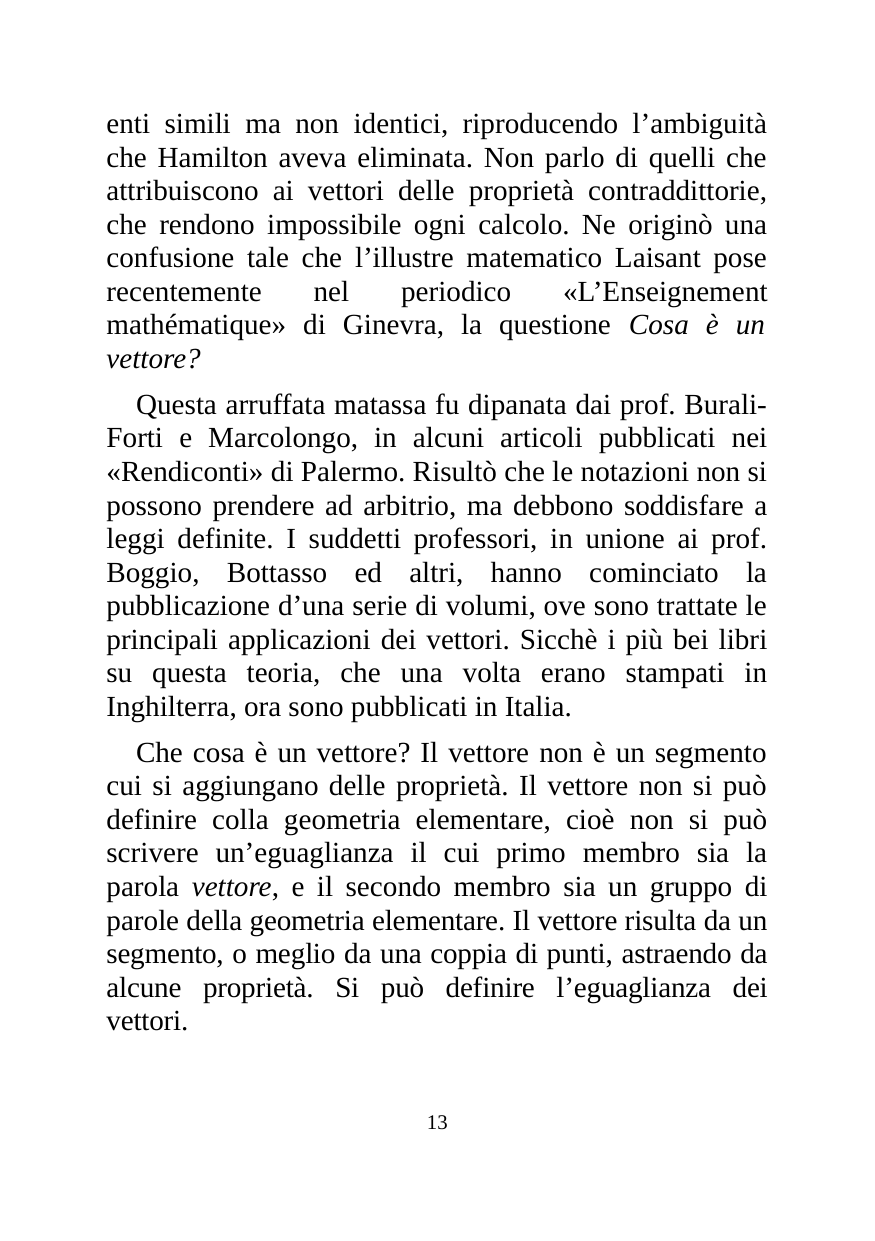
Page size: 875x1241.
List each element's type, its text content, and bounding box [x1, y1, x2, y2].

text Che cosa è un vettore? Il vettore non è un segmento cui si aggiungano delle proprietà. Il vettore non si può definire colla geometria elementare, cioè non si può scrivere un’eguaglianza il cui primo membro sia la parola vettore, e il secondo membro sia un gruppo di parole della geometria elementare. Il vettore risulta da un segmento, o meglio da una coppia di punti, astraendo da alcune proprietà. Si può definire l’eguaglianza dei vettori. [106, 735, 768, 1037]
text enti simili ma non identici, riproducendo l’ambiguità che Hamilton aveva eliminata. Non parlo di quelli che attribuiscono ai vettori delle proprietà contraddittorie, che rendono impossibile ogni calcolo. Ne originò una confusione tale che l’illustre matematico Laisant pose recentemente nel periodico «L’Enseignement mathématique» di Ginevra, la questione Cosa è un vettore? [106, 106, 768, 374]
text Questa arruffata matassa fu dipanata dai prof. Burali-Forti e Marcolongo, in alcuni articoli pubblicati nei «Rendiconti» di Palermo. Risultò che le notazioni non si possono prendere ad arbitrio, ma debbono soddisfare a leggi definite. I suddetti professori, in unione ai prof. Boggio, Bottasso ed altri, hanno cominciato la pubblicazione d’una serie di volumi, ove sono trattate le principali applicazioni dei vettori. Sicchè i più bei libri su questa teoria, che una volta erano stampati in Inghilterra, ora sono pubblicati in Italia. [106, 387, 768, 722]
